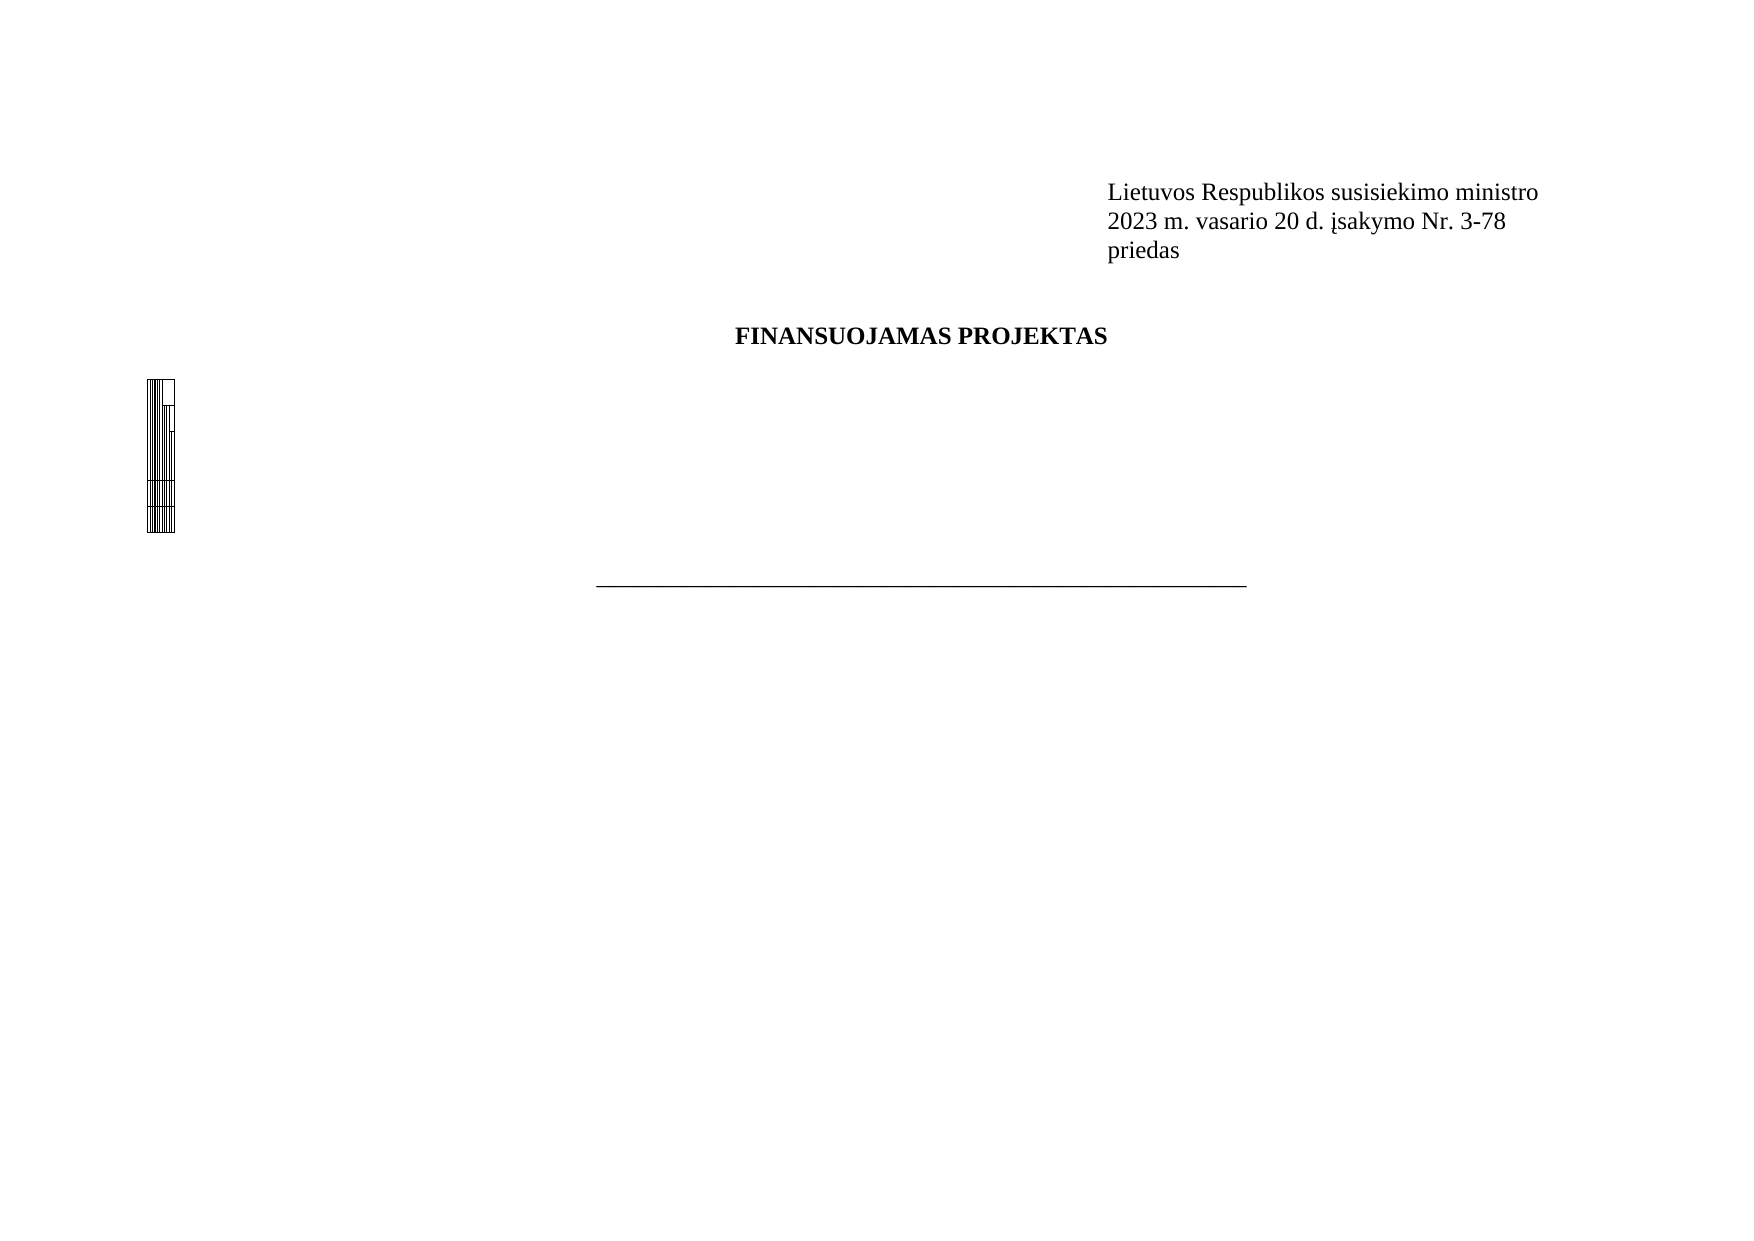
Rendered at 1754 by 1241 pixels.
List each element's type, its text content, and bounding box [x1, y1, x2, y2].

text Lietuvos Respublikos susisiekimo ministro [1107, 177, 1624, 206]
text FINANSUOJAMAS PROJEKTAS [148, 321, 1695, 350]
text priedas [1107, 235, 1624, 263]
table_cell iš jų [170, 406, 174, 431]
text 2023 m. vasario 20 d. įsakymo Nr. 3-78 [1107, 206, 1624, 235]
text ____________________________________________________ [148, 561, 1695, 590]
